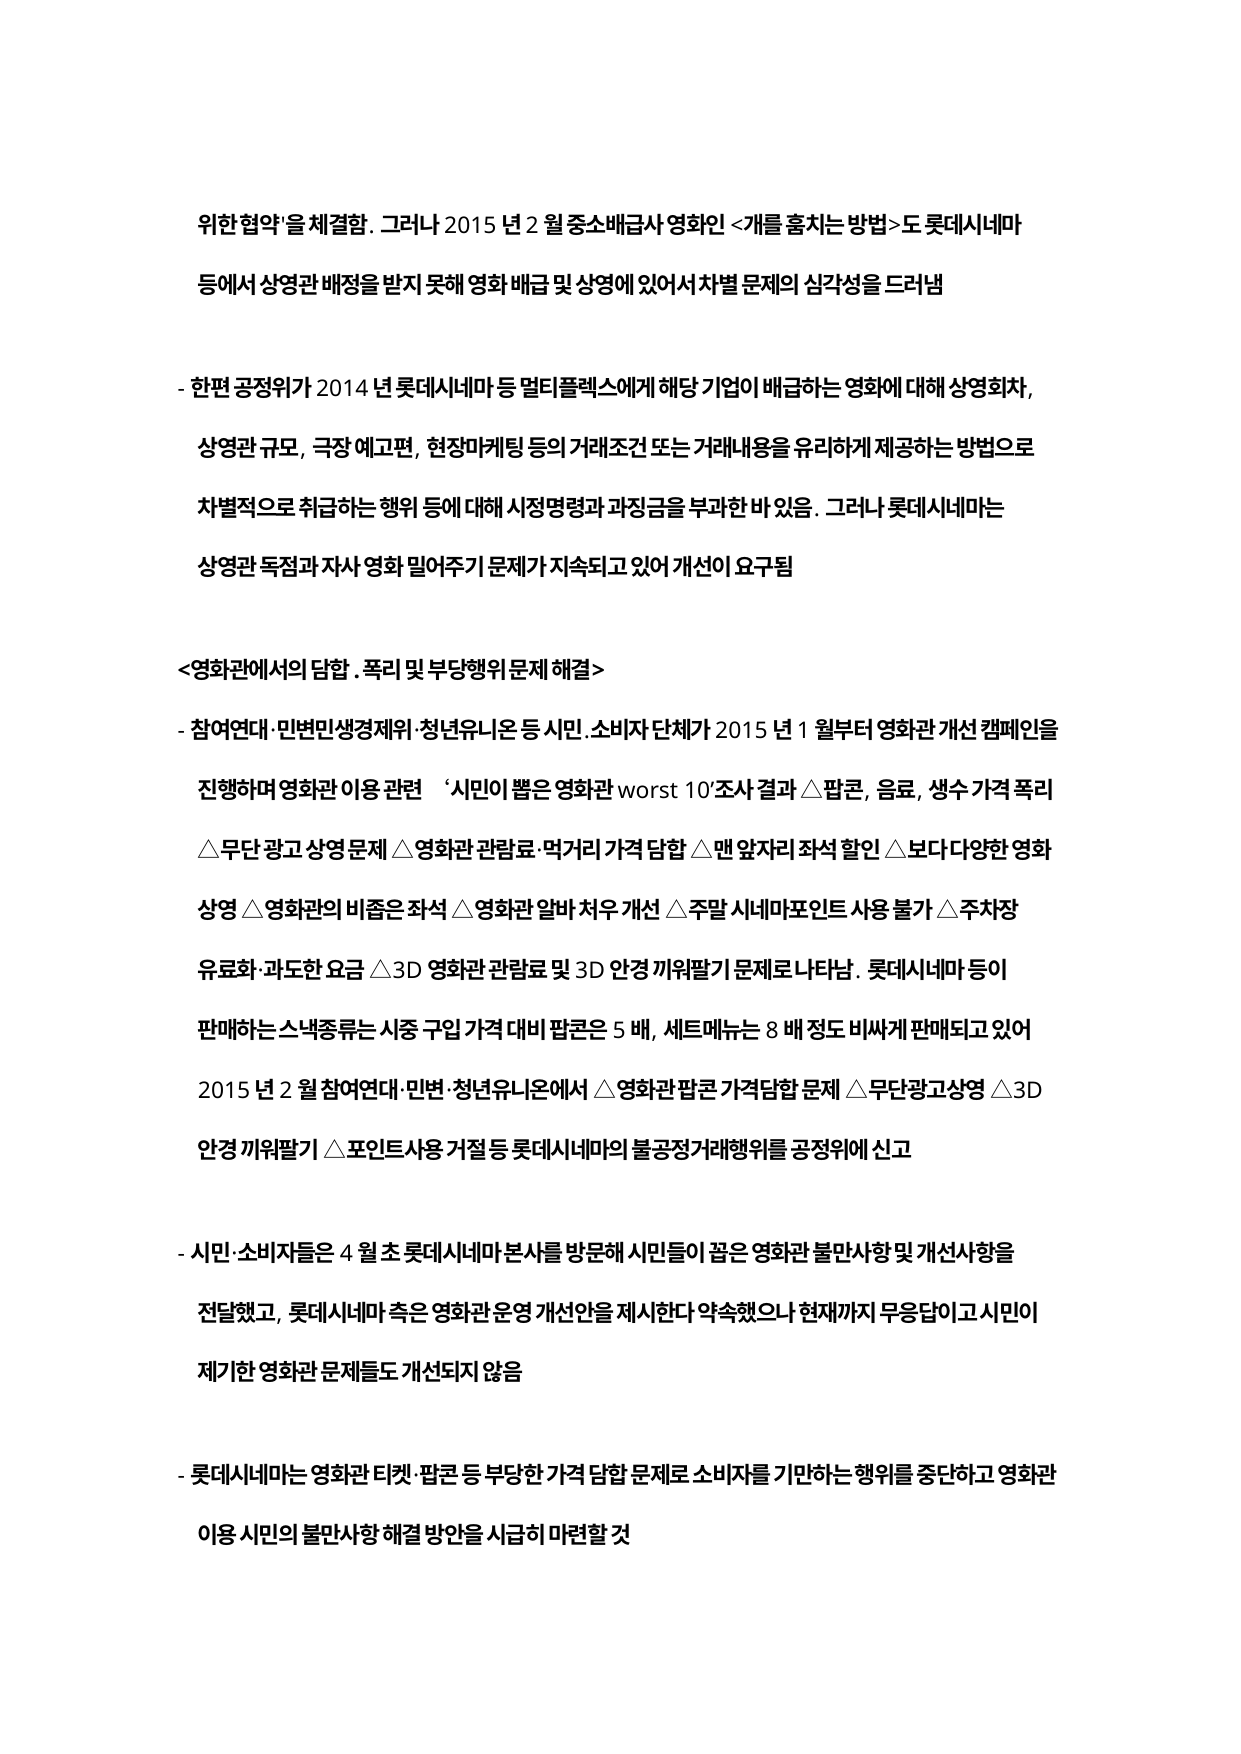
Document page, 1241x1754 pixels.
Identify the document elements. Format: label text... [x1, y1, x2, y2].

text - 롯데시네마는 영화관 티켓·팝콘 등 부당한 가격 담합 문제로 소비자를 기만하는 행위를 중단하고 영화관 이용 시민의 불만사항 해결 방안을 시급히 마련할 것 [177, 1457, 1063, 1550]
text - 한편 공정위가 2014년 롯데시네마 등 멀티플렉스에게 해당 기업이 배급하는 영화에 대해 상영회차, 상영관 규모, 극장 예고편, 현장마케팅 등의 거래조건 또는 거래내용을 유리하게 제공하는 방법으로 차별적으로 취급하는 행위 등에 대해 시정명령과 과징금을 부과한 바 있음. 그러나 롯데시네마는 상영관 독점과 자사 영화 밀어주기 문제가 지속되고 있어 개선이 요구됨 [177, 369, 1063, 582]
text - 시민·소비자들은 4월 초 롯데시네마 본사를 방문해 시민들이 꼽은 영화관 불만사항 및 개선사항을 전달했고, 롯데시네마 측은 영화관 운영 개선안을 제시한다 약속했으나 현재까지 무응답이고 시민이 제기한 영화관 문제들도 개선되지 않음 [177, 1234, 1063, 1387]
text 위한 협약'을 체결함. 그러나 2015년 2월 중소배급사 영화인 <개를 훔치는 방법>도 롯데시네마 등에서 상영관 배정을 받지 못해 영화 배급 및 상영에 있어서 차별 문제의 심각성을 드러냄 [177, 207, 1063, 300]
text <영화관에서의 담합․폭리 및 부당행위 문제 해결> [177, 652, 1063, 686]
text - 참여연대·민변민생경제위·청년유니온 등 시민.소비자 단체가 2015년 1월부터 영화관 개선 캠페인을 진행하며 영화관 이용 관련 ‘시민이 뽑은 영화관 worst 10’조사 결과 △팝콘, 음료, 생수 가격 폭리 △무단 광고 상영 문제 △영화관 관람료·먹거리 가격 담합 △맨 앞자리 좌석 할인 △보다 다양한 영화 상영 △영화관의 비좁은 좌석 △영화관 알바 처우 개선 △주말 시네마포인트 사용 불가 △주차장 유료화·과도한 요금 △3D영화관 관람료 및 3D안경 끼워팔기 문제로 나타남. 롯데시네마 등이 판매하는 스낵종류는 시중 구입 가격 대비 팝콘은 5배, 세트메뉴는 8배 정도 비싸게 판매되고 있어 2015년 2월 참여연대·민변·청년유니온에서 △영화관 팝콘 가격담합 문제 △무단광고상영 △3D안경 끼워팔기 △포인트사용 거절 등 롯데시네마의 불공정거래행위를 공정위에 신고 [177, 712, 1063, 1165]
